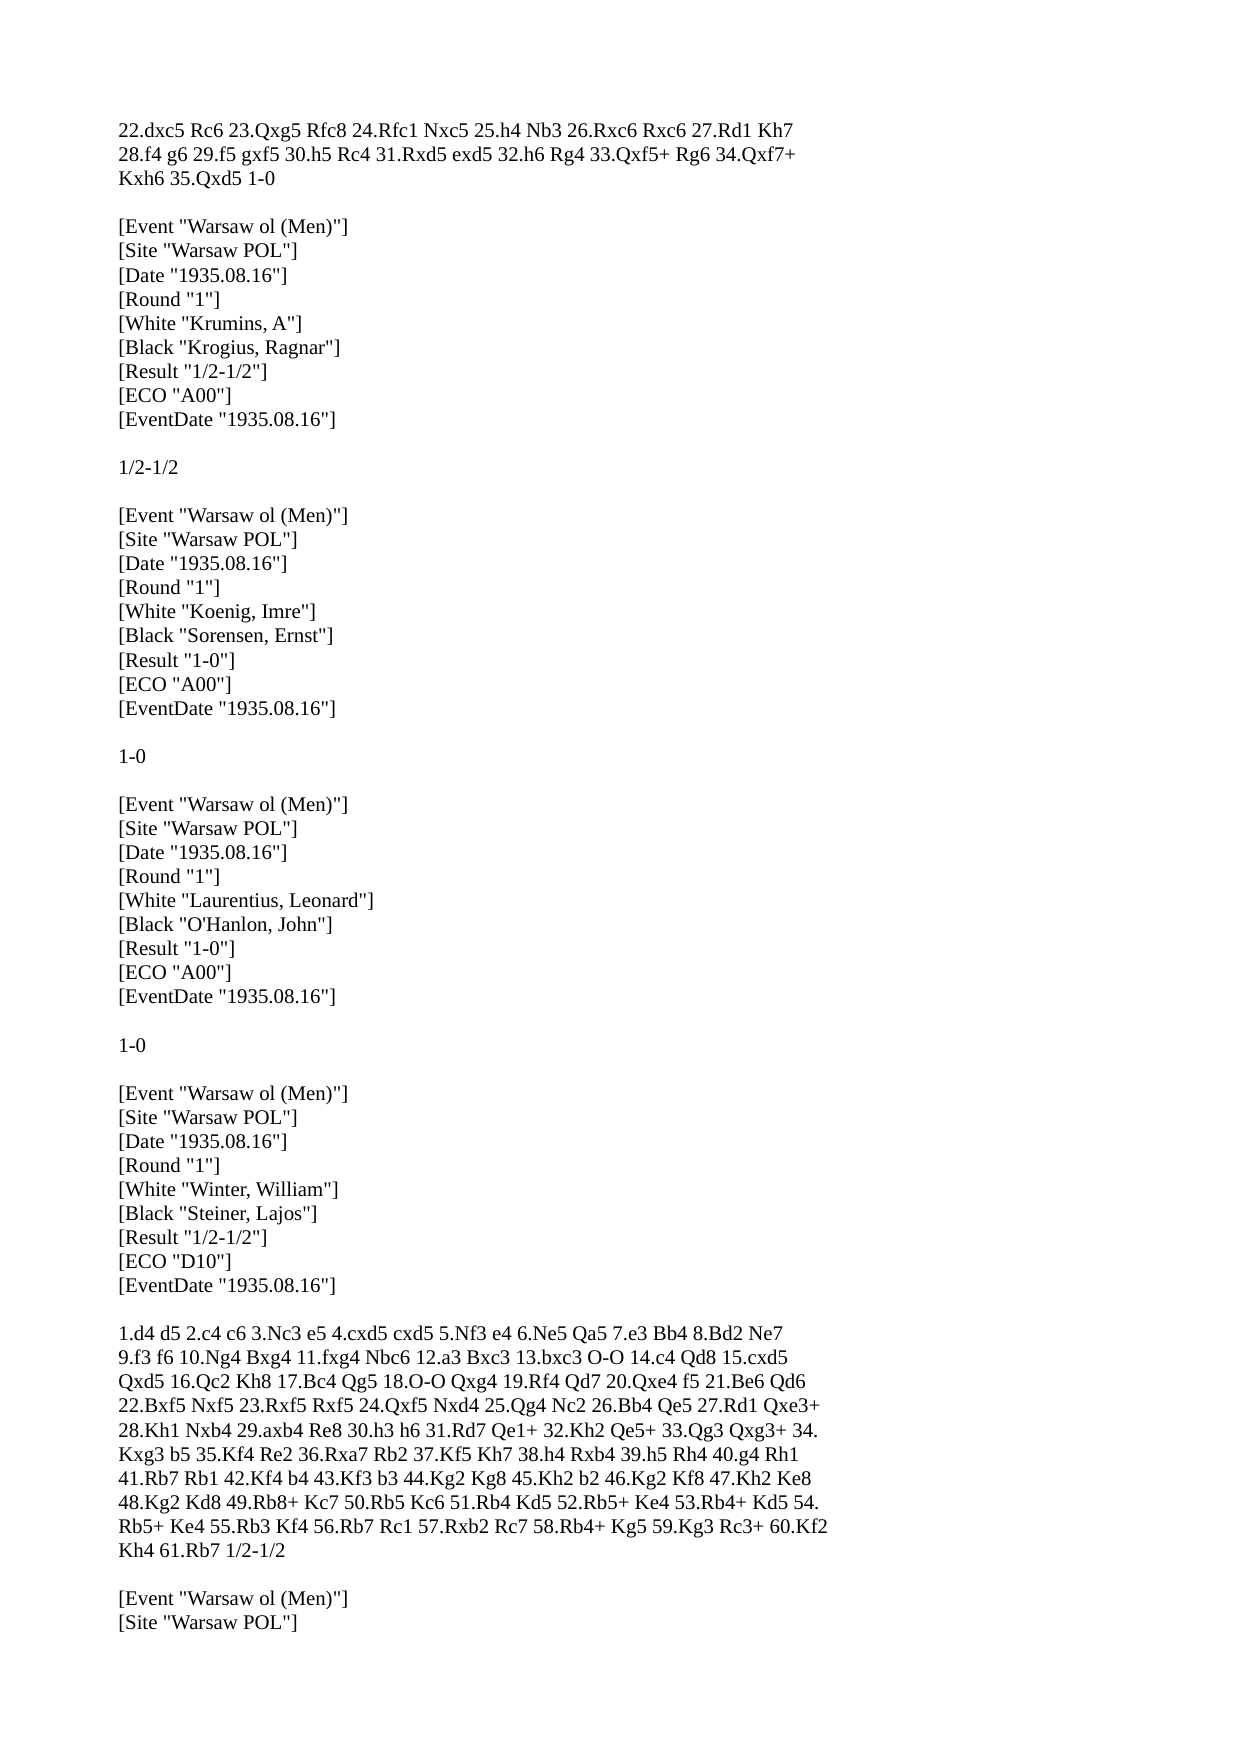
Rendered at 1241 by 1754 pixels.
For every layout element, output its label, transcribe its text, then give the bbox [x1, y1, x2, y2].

text 48.Kg2 Kd8 49.Rb8+ Kc7 50.Rb5 Kc6 51.Rb4 Kd5 52.Rb5+ Ke4 53.Rb4+ Kd5 54. [118, 1490, 1122, 1514]
text [Round "1"] [118, 287, 1122, 311]
text [Black "O'Hanlon, John"] [118, 912, 1122, 936]
text [Result "1/2-1/2"] [118, 359, 1122, 383]
text [Date "1935.08.16"] [118, 1129, 1122, 1153]
text Kxh6 35.Qxd5 1-0 [118, 166, 1122, 190]
text [Site "Warsaw POL"] [118, 527, 1122, 551]
text 1.d4 d5 2.c4 c6 3.Nc3 e5 4.cxd5 cxd5 5.Nf3 e4 6.Ne5 Qa5 7.e3 Bb4 8.Bd2 Ne7 [118, 1321, 1122, 1345]
text [White "Laurentius, Leonard"] [118, 888, 1122, 912]
text [ECO "A00"] [118, 383, 1122, 407]
text 22.dxc5 Rc6 23.Qxg5 Rfc8 24.Rfc1 Nxc5 25.h4 Nb3 26.Rxc6 Rxc6 27.Rd1 Kh7 [118, 118, 1122, 142]
text [Date "1935.08.16"] [118, 551, 1122, 575]
text [ECO "A00"] [118, 960, 1122, 984]
text Kh4 61.Rb7 1/2-1/2 [118, 1538, 1122, 1562]
text [ECO "A00"] [118, 672, 1122, 696]
text Kxg3 b5 35.Kf4 Re2 36.Rxa7 Rb2 37.Kf5 Kh7 38.h4 Rxb4 39.h5 Rh4 40.g4 Rh1 [118, 1442, 1122, 1466]
text [Round "1"] [118, 1153, 1122, 1177]
text Rb5+ Ke4 55.Rb3 Kf4 56.Rb7 Rc1 57.Rxb2 Rc7 58.Rb4+ Kg5 59.Kg3 Rc3+ 60.Kf2 [118, 1514, 1122, 1538]
text 22.Bxf5 Nxf5 23.Rxf5 Rxf5 24.Qxf5 Nxd4 25.Qg4 Nc2 26.Bb4 Qe5 27.Rd1 Qxe3+ [118, 1393, 1122, 1417]
text [Round "1"] [118, 864, 1122, 888]
text [Result "1/2-1/2"] [118, 1225, 1122, 1249]
text [Event "Warsaw ol (Men)"] [118, 503, 1122, 527]
text [Event "Warsaw ol (Men)"] [118, 792, 1122, 816]
text [Event "Warsaw ol (Men)"] [118, 1081, 1122, 1105]
text [ECO "D10"] [118, 1249, 1122, 1273]
text [White "Krumins, A"] [118, 311, 1122, 335]
text [EventDate "1935.08.16"] [118, 407, 1122, 431]
text [Event "Warsaw ol (Men)"] [118, 1586, 1122, 1610]
text 28.Kh1 Nxb4 29.axb4 Re8 30.h3 h6 31.Rd7 Qe1+ 32.Kh2 Qe5+ 33.Qg3 Qxg3+ 34. [118, 1417, 1122, 1442]
text [White "Winter, William"] [118, 1177, 1122, 1201]
text 1/2-1/2 [118, 455, 1122, 479]
text [Date "1935.08.16"] [118, 262, 1122, 287]
text [EventDate "1935.08.16"] [118, 696, 1122, 720]
text [Site "Warsaw POL"] [118, 816, 1122, 840]
text [Black "Steiner, Lajos"] [118, 1201, 1122, 1225]
text [Site "Warsaw POL"] [118, 238, 1122, 262]
text 1-0 [118, 744, 1122, 768]
text [Event "Warsaw ol (Men)"] [118, 214, 1122, 238]
text [White "Koenig, Imre"] [118, 599, 1122, 623]
text [Result "1-0"] [118, 936, 1122, 960]
text [Black "Krogius, Ragnar"] [118, 335, 1122, 359]
text [Site "Warsaw POL"] [118, 1105, 1122, 1129]
text [EventDate "1935.08.16"] [118, 984, 1122, 1008]
text [Round "1"] [118, 575, 1122, 599]
text [Date "1935.08.16"] [118, 840, 1122, 864]
text [Black "Sorensen, Ernst"] [118, 623, 1122, 647]
text [Result "1-0"] [118, 647, 1122, 672]
text 41.Rb7 Rb1 42.Kf4 b4 43.Kf3 b3 44.Kg2 Kg8 45.Kh2 b2 46.Kg2 Kf8 47.Kh2 Ke8 [118, 1466, 1122, 1490]
text [EventDate "1935.08.16"] [118, 1273, 1122, 1297]
text Qxd5 16.Qc2 Kh8 17.Bc4 Qg5 18.O-O Qxg4 19.Rf4 Qd7 20.Qxe4 f5 21.Be6 Qd6 [118, 1369, 1122, 1393]
text 1-0 [118, 1032, 1122, 1057]
text 9.f3 f6 10.Ng4 Bxg4 11.fxg4 Nbc6 12.a3 Bxc3 13.bxc3 O-O 14.c4 Qd8 15.cxd5 [118, 1345, 1122, 1369]
text 28.f4 g6 29.f5 gxf5 30.h5 Rc4 31.Rxd5 exd5 32.h6 Rg4 33.Qxf5+ Rg6 34.Qxf7+ [118, 142, 1122, 166]
text [Site "Warsaw POL"] [118, 1610, 1122, 1634]
